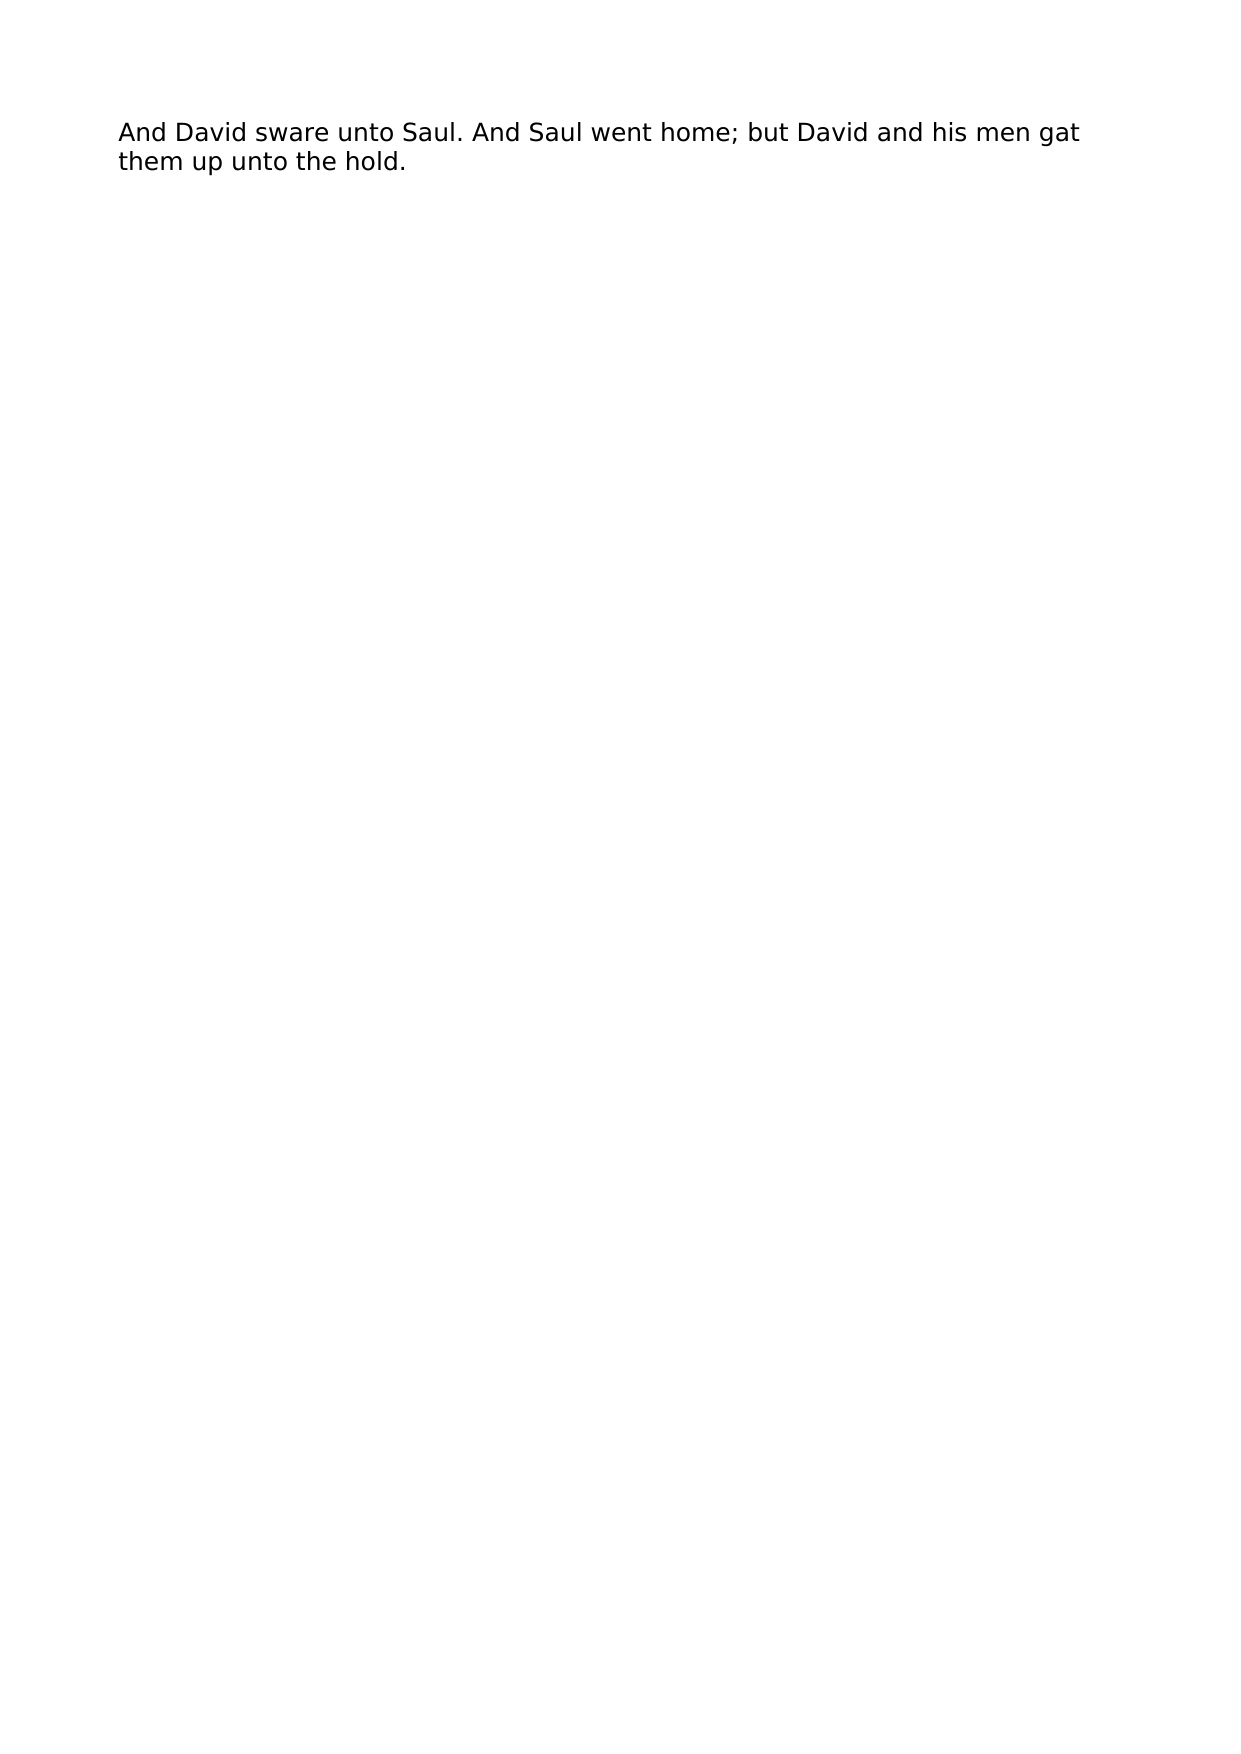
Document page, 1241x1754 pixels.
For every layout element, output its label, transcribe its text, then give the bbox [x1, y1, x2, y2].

text And David sware unto Saul. And Saul went home; but David and his men gat them up unto the hold. [118, 118, 1122, 176]
